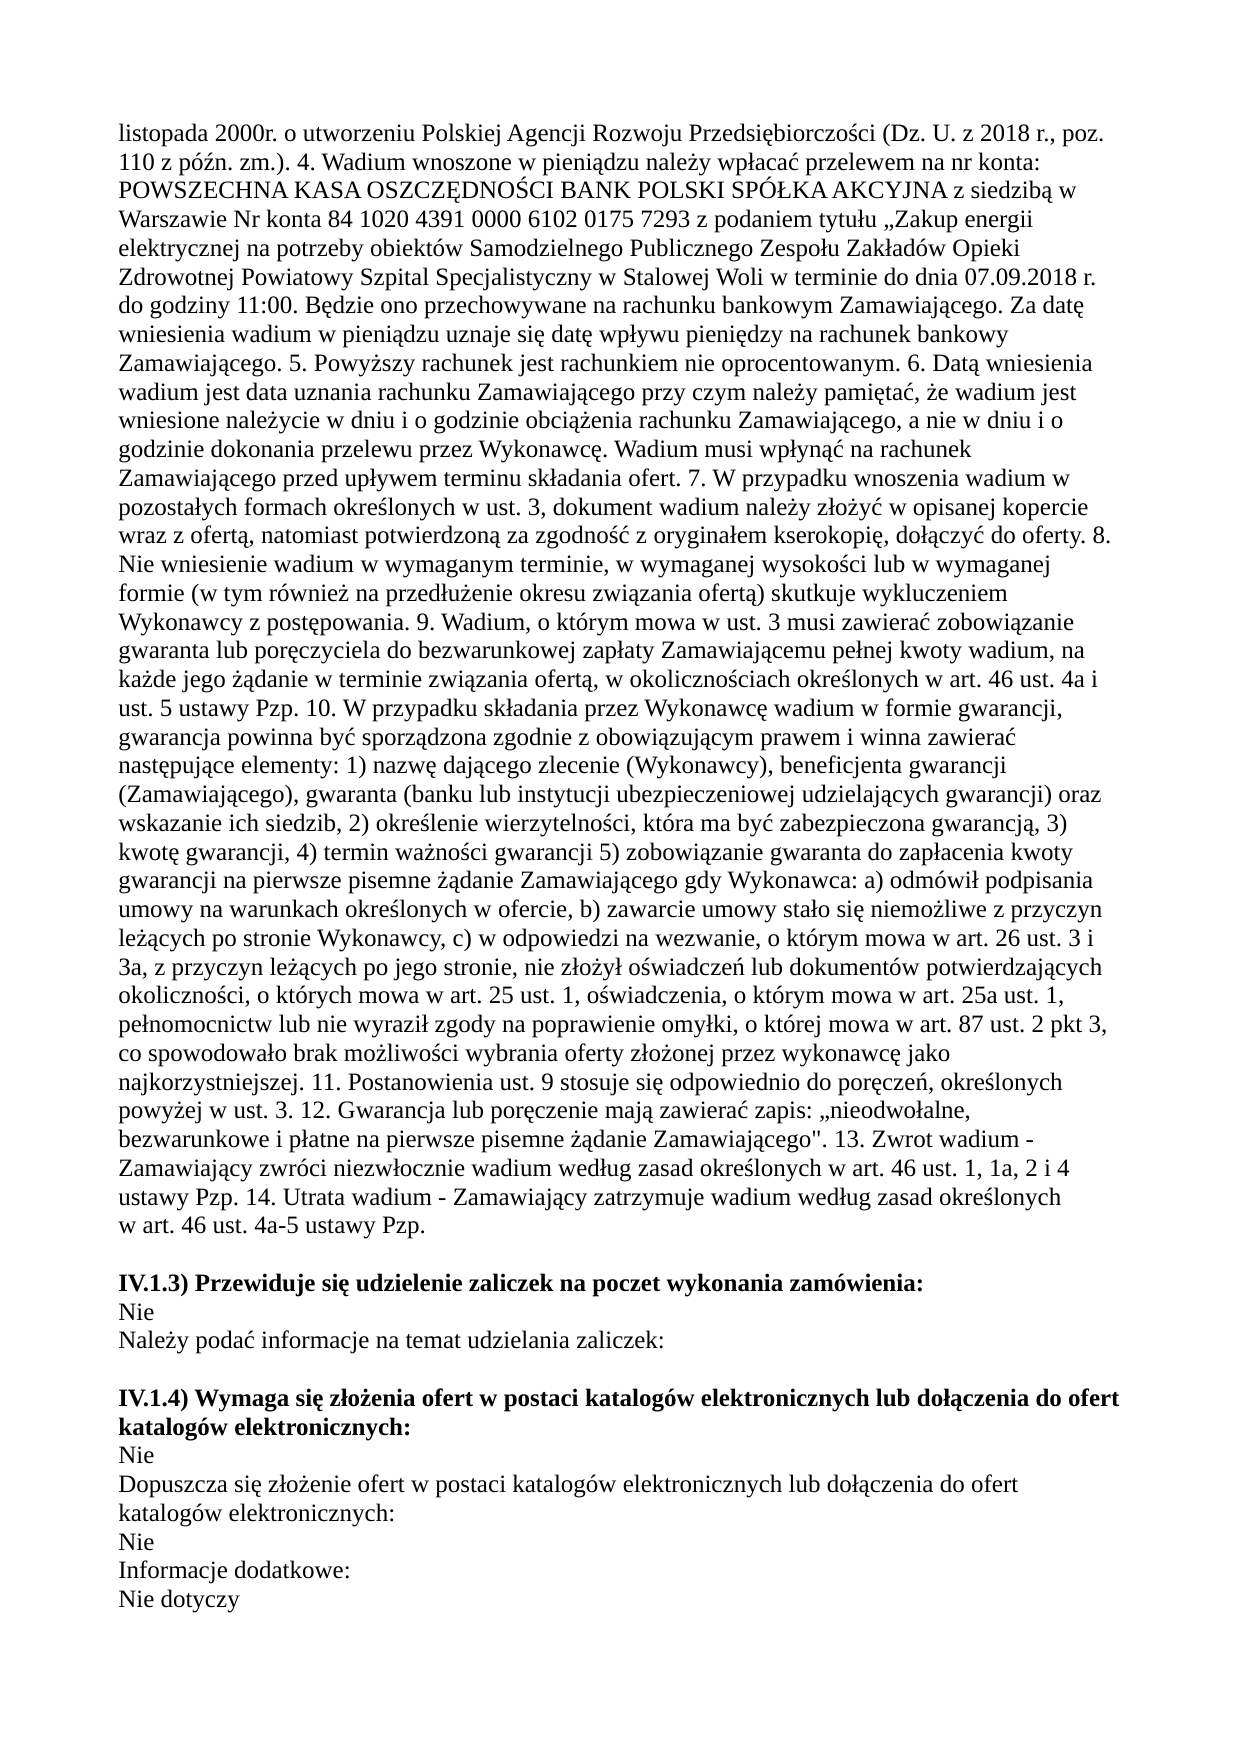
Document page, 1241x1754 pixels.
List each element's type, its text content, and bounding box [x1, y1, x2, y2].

text listopada 2000r. o utworzeniu Polskiej Agencji Rozwoju Przedsiębiorczości (Dz. U. z 2018 r., poz. 110 z późn. zm.). 4. Wadium wnoszone w pieniądzu należy wpłacać przelewem na nr konta: POWSZECHNA KASA OSZCZĘDNOŚCI BANK POLSKI SPÓŁKA AKCYJNA z siedzibą w Warszawie Nr konta 84 1020 4391 0000 6102 0175 7293 z podaniem tytułu „Zakup energii elektrycznej na potrzeby obiektów Samodzielnego Publicznego Zespołu Zakładów Opieki Zdrowotnej Powiatowy Szpital Specjalistyczny w Stalowej Woli w terminie do dnia 07.09.2018 r. do godziny 11:00. Będzie ono przechowywane na rachunku bankowym Zamawiającego. Za datę wniesienia wadium w pieniądzu uznaje się datę wpływu pieniędzy na rachunek bankowy Zamawiającego. 5. Powyższy rachunek jest rachunkiem nie oprocentowanym. 6. Datą wniesienia wadium jest data uznania rachunku Zamawiającego przy czym należy pamiętać, że wadium jest wniesione należycie w dniu i o godzinie obciążenia rachunku Zamawiającego, a nie w dniu i o godzinie dokonania przelewu przez Wykonawcę. Wadium musi wpłynąć na rachunek Zamawiającego przed upływem terminu składania ofert. 7. W przypadku wnoszenia wadium w pozostałych formach określonych w ust. 3, dokument wadium należy złożyć w opisanej kopercie wraz z ofertą, natomiast potwierdzoną za zgodność z oryginałem kserokopię, dołączyć do oferty. 8. Nie wniesienie wadium w wymaganym terminie, w wymaganej wysokości lub w wymaganej formie (w tym również na przedłużenie okresu związania ofertą) skutkuje wykluczeniem Wykonawcy z postępowania. 9. Wadium, o którym mowa w ust. 3 musi zawierać zobowiązanie gwaranta lub poręczyciela do bezwarunkowej zapłaty Zamawiającemu pełnej kwoty wadium, na każde jego żądanie w terminie związania ofertą, w okolicznościach określonych w art. 46 ust. 4a i ust. 5 ustawy Pzp. 10. W przypadku składania przez Wykonawcę wadium w formie gwarancji, gwarancja powinna być sporządzona zgodnie z obowiązującym prawem i winna zawierać następujące elementy: 1) nazwę dającego zlecenie (Wykonawcy), beneficjenta gwarancji (Zamawiającego), gwaranta (banku lub instytucji ubezpieczeniowej udzielających gwarancji) oraz wskazanie ich siedzib, 2) określenie wierzytelności, która ma być zabezpieczona gwarancją, 3) kwotę gwarancji, 4) termin ważności gwarancji 5) zobowiązanie gwaranta do zapłacenia kwoty gwarancji na pierwsze pisemne żądanie Zamawiającego gdy Wykonawca: a) odmówił podpisania umowy na warunkach określonych w ofercie, b) zawarcie umowy stało się niemożliwe z przyczyn leżących po stronie Wykonawcy, c) w odpowiedzi na wezwanie, o którym mowa w art. 26 ust. 3 i 3a, z przyczyn leżących po jego stronie, nie złożył oświadczeń lub dokumentów potwierdzających okoliczności, o których mowa w art. 25 ust. 1, oświadczenia, o którym mowa w art. 25a ust. 1, pełnomocnictw lub nie wyraził zgody na poprawienie omyłki, o której mowa w art. 87 ust. 2 pkt 3, co spowodowało brak możliwości wybrania oferty złożonej przez wykonawcę jako najkorzystniejszej. 11. Postanowienia ust. 9 stosuje się odpowiednio do poręczeń, określonych powyżej w ust. 3. 12. Gwarancja lub poręczenie mają zawierać zapis: „nieodwołalne, bezwarunkowe i płatne na pierwsze pisemne żądanie Zamawiającego". 13. Zwrot wadium - Zamawiający zwróci niezwłocznie wadium według zasad określonych w art. 46 ust. 1, 1a, 2 i 4 ustawy Pzp. 14. Utrata wadium - Zamawiający zatrzymuje wadium według zasad określonych w art. 46 ust. 4a-5 ustawy Pzp. [118, 118, 1122, 1239]
text IV.1.4) Wymaga się złożenia ofert w postaci katalogów elektronicznych lub dołączenia do ofert katalogów elektronicznych: [118, 1354, 1122, 1441]
text Nie Dopuszcza się złożenie ofert w postaci katalogów elektronicznych lub dołączenia do ofert katalogów elektronicznych: Nie Informacje dodatkowe: Nie dotyczy [118, 1441, 1122, 1613]
text Nie Należy podać informacje na temat udzielania zaliczek: [118, 1297, 1122, 1354]
text IV.1.3) Przewiduje się udzielenie zaliczek na poczet wykonania zamówienia: [118, 1239, 1122, 1297]
